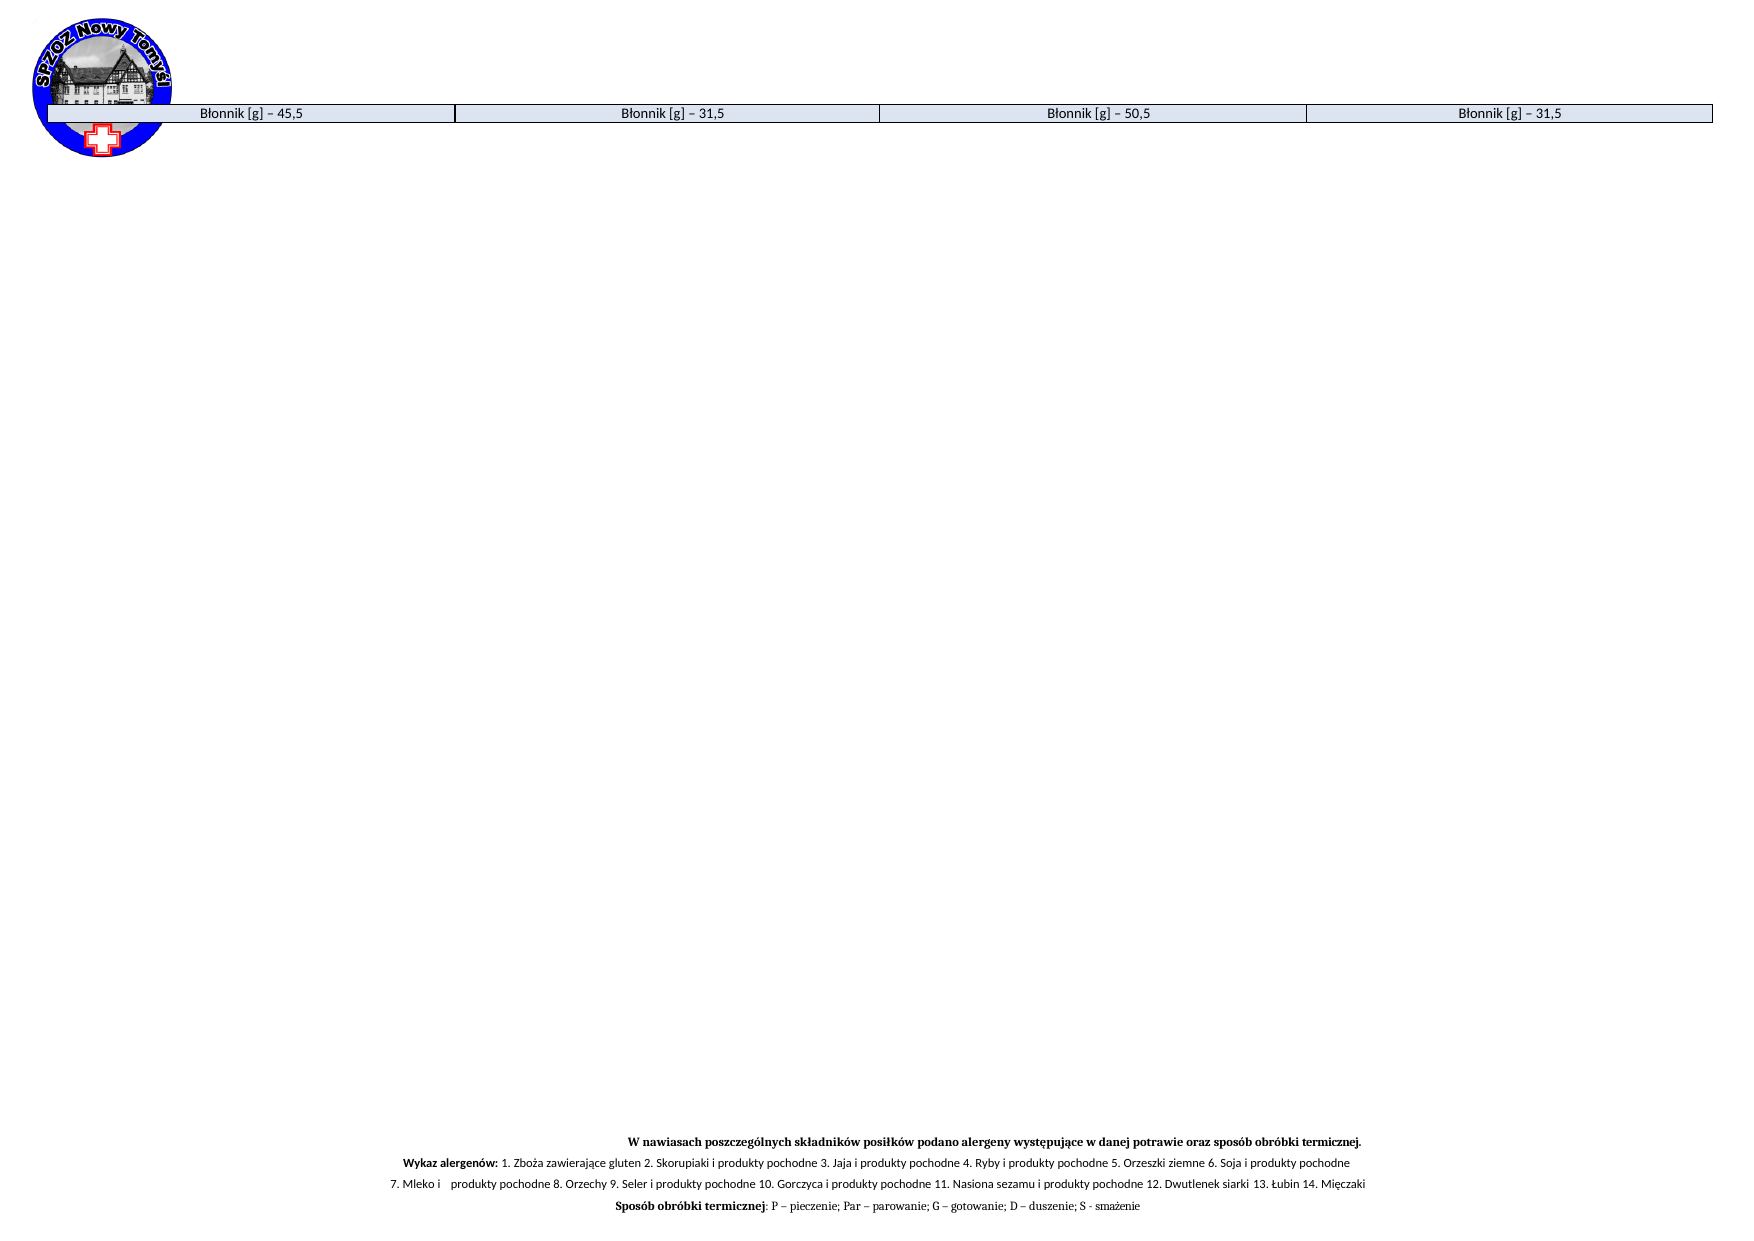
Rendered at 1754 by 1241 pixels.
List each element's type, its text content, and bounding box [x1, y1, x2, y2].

table_cell Błonnik [g] – 45,5 [48, 105, 454, 122]
table_cell Błonnik [g] – 31,5 [456, 105, 879, 122]
table_cell Błonnik [g] – 31,5 [1307, 105, 1712, 122]
table_cell Błonnik [g] – 50,5 [880, 105, 1306, 122]
picture [31, 17, 173, 158]
